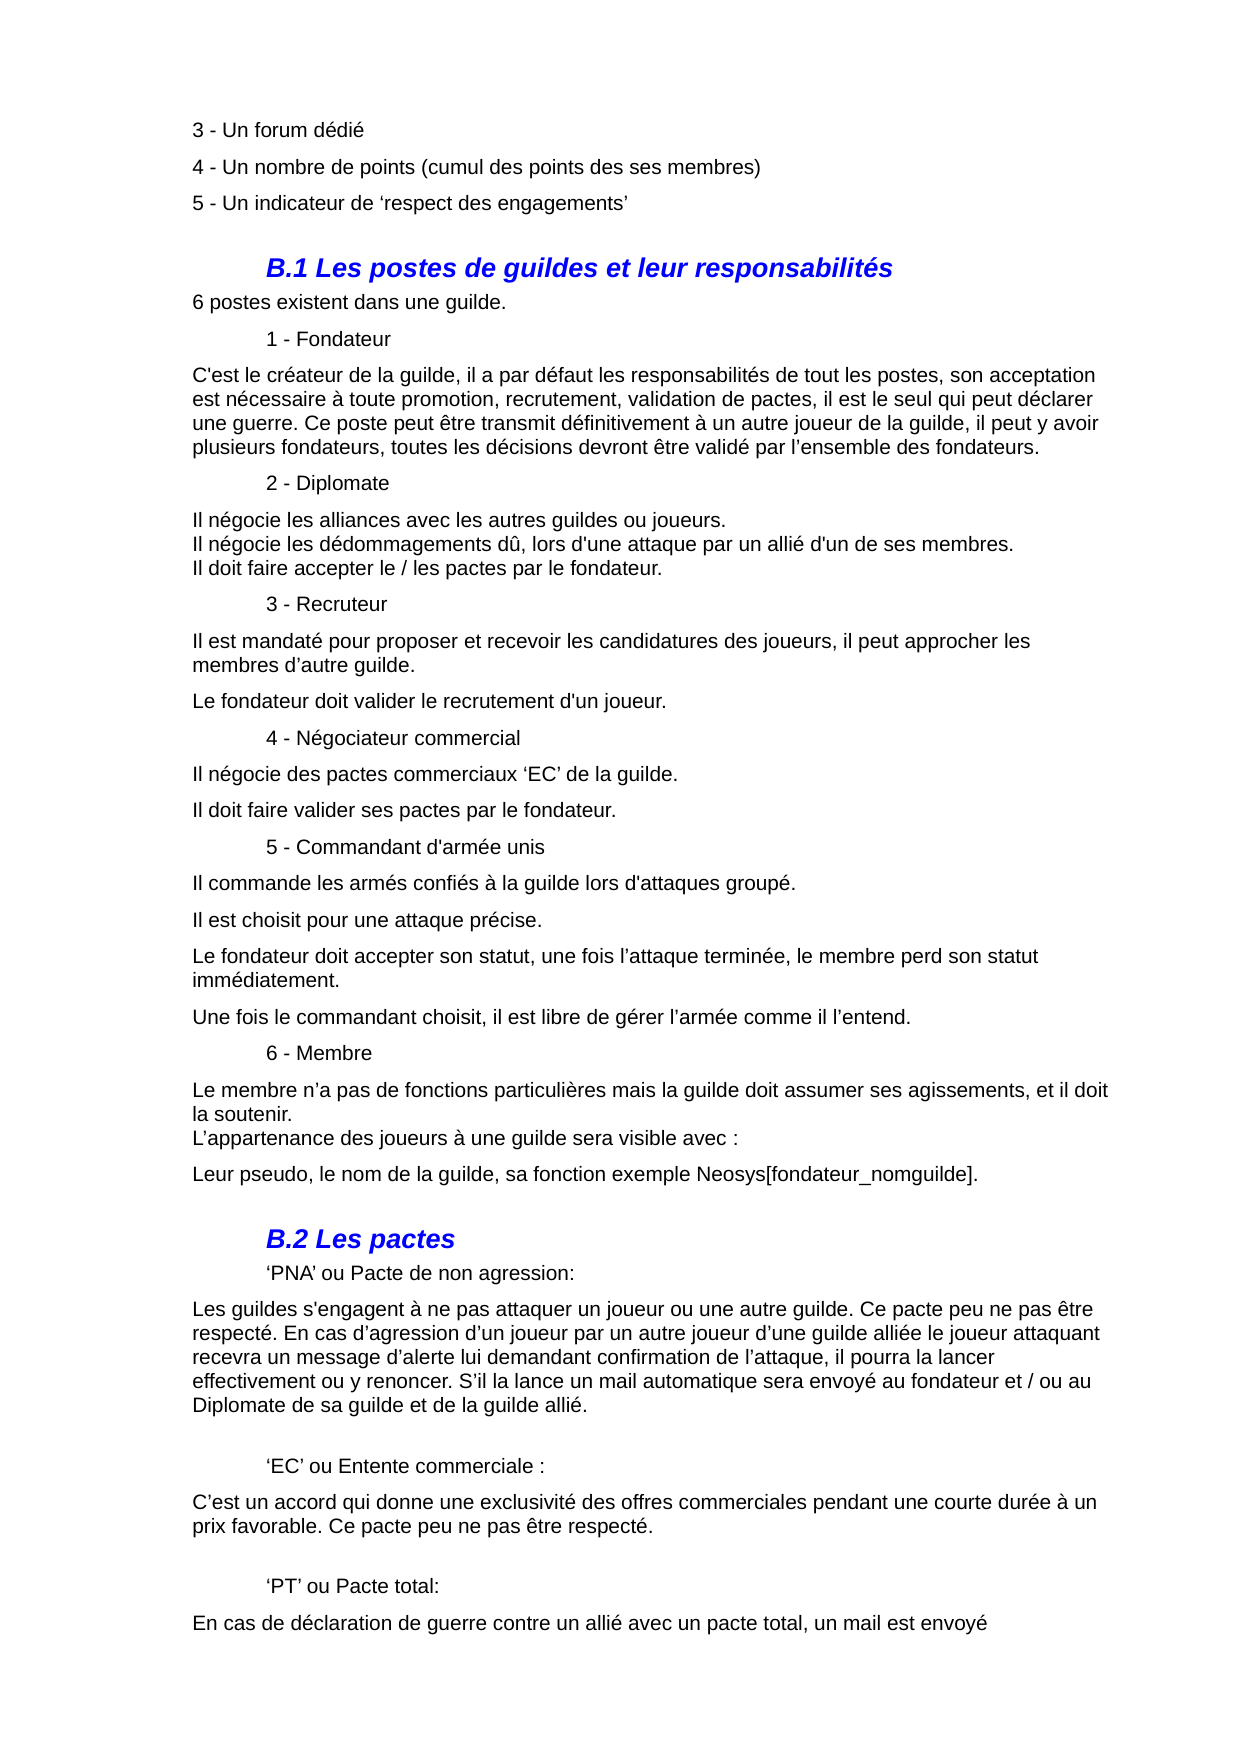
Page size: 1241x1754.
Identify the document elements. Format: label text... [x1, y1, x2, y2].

list Le membre n’a pas de fonctions particulières mais la guilde doit assumer ses agissements, et il doit la soutenir. L’appartenance des joueurs à une guilde sera visible avec : [118, 1077, 1122, 1149]
list Il négocie les alliances avec les autres guildes ou joueurs. Il négocie les dédommagements dû, lors d'une attaque par un allié d'un de ses membres. Il doit faire accepter le / les pactes par le fondateur. [118, 508, 1122, 579]
list Il est mandaté pour proposer et recevoir les candidatures des joueurs, il peut approcher les membres d’autre guilde. [118, 628, 1122, 676]
list 6 postes existent dans une guilde. [118, 290, 1122, 314]
list Le fondateur doit accepter son statut, une fois l’attaque terminée, le membre perd son statut immédiatement. [118, 944, 1122, 992]
list Il négocie des pactes commerciaux ‘EC’ de la guilde. [118, 762, 1122, 786]
list 1 - Fondateur [118, 326, 1122, 350]
list 5 - Un indicateur de ‘respect des engagements’ [118, 191, 1122, 215]
subtitle B.2 Les pactes [118, 1223, 1122, 1254]
list 6 - Membre [118, 1041, 1122, 1065]
list 3 - Recruteur [118, 592, 1122, 616]
list 2 - Diplomate [118, 471, 1122, 495]
list Le fondateur doit valider le recrutement d'un joueur. [118, 689, 1122, 713]
list ‘EC’ ou Entente commerciale : [118, 1453, 1122, 1477]
list Une fois le commandant choisit, il est libre de gérer l’armée comme il l’entend. [118, 1004, 1122, 1028]
list Il doit faire valider ses pactes par le fondateur. [118, 798, 1122, 822]
list En cas de déclaration de guerre contre un allié avec un pacte total, un mail est envoyé [118, 1611, 1122, 1635]
list ‘PNA’ ou Pacte de non agression: [118, 1261, 1122, 1285]
list C'est le créateur de la guilde, il a par défaut les responsabilités de tout les postes, son acceptation est nécessaire à toute promotion, recrutement, validation de pactes, il est le seul qui peut déclarer une guerre. Ce poste peut être transmit définitivement à un autre joueur de la guilde, il peut y avoir plusieurs fondateurs, toutes les décisions devront être validé par l’ensemble des fondateurs. [118, 363, 1122, 459]
list Il commande les armés confiés à la guilde lors d'attaques groupé. [118, 871, 1122, 895]
list ‘PT’ ou Pacte total: [118, 1574, 1122, 1598]
list Leur pseudo, le nom de la guilde, sa fonction exemple Neosys[fondateur_nomguilde]. [118, 1162, 1122, 1186]
subtitle B.1 Les postes de guildes et leur responsabilités [118, 252, 1122, 284]
list Il est choisit pour une attaque précise. [118, 908, 1122, 932]
list Les guildes s'engagent à ne pas attaquer un joueur ou une autre guilde. Ce pacte peu ne pas être respecté. En cas d’agression d’un joueur par un autre joueur d’une guilde alliée le joueur attaquant recevra un message d’alerte lui demandant confirmation de l’attaque, il pourra la lancer effectivement ou y renoncer. S’il la lance un mail automatique sera envoyé au fondateur et / ou au Diplomate de sa guilde et de la guilde allié. [118, 1297, 1122, 1441]
list C’est un accord qui donne une exclusivité des offres commerciales pendant une courte durée à un prix favorable. Ce pacte peu ne pas être respecté. [118, 1490, 1122, 1562]
list 4 - Un nombre de points (cumul des points des ses membres) [118, 154, 1122, 178]
list 5 - Commandant d'armée unis [118, 835, 1122, 859]
list 3 - Un forum dédié [118, 118, 1122, 142]
list 4 - Négociateur commercial [118, 725, 1122, 749]
